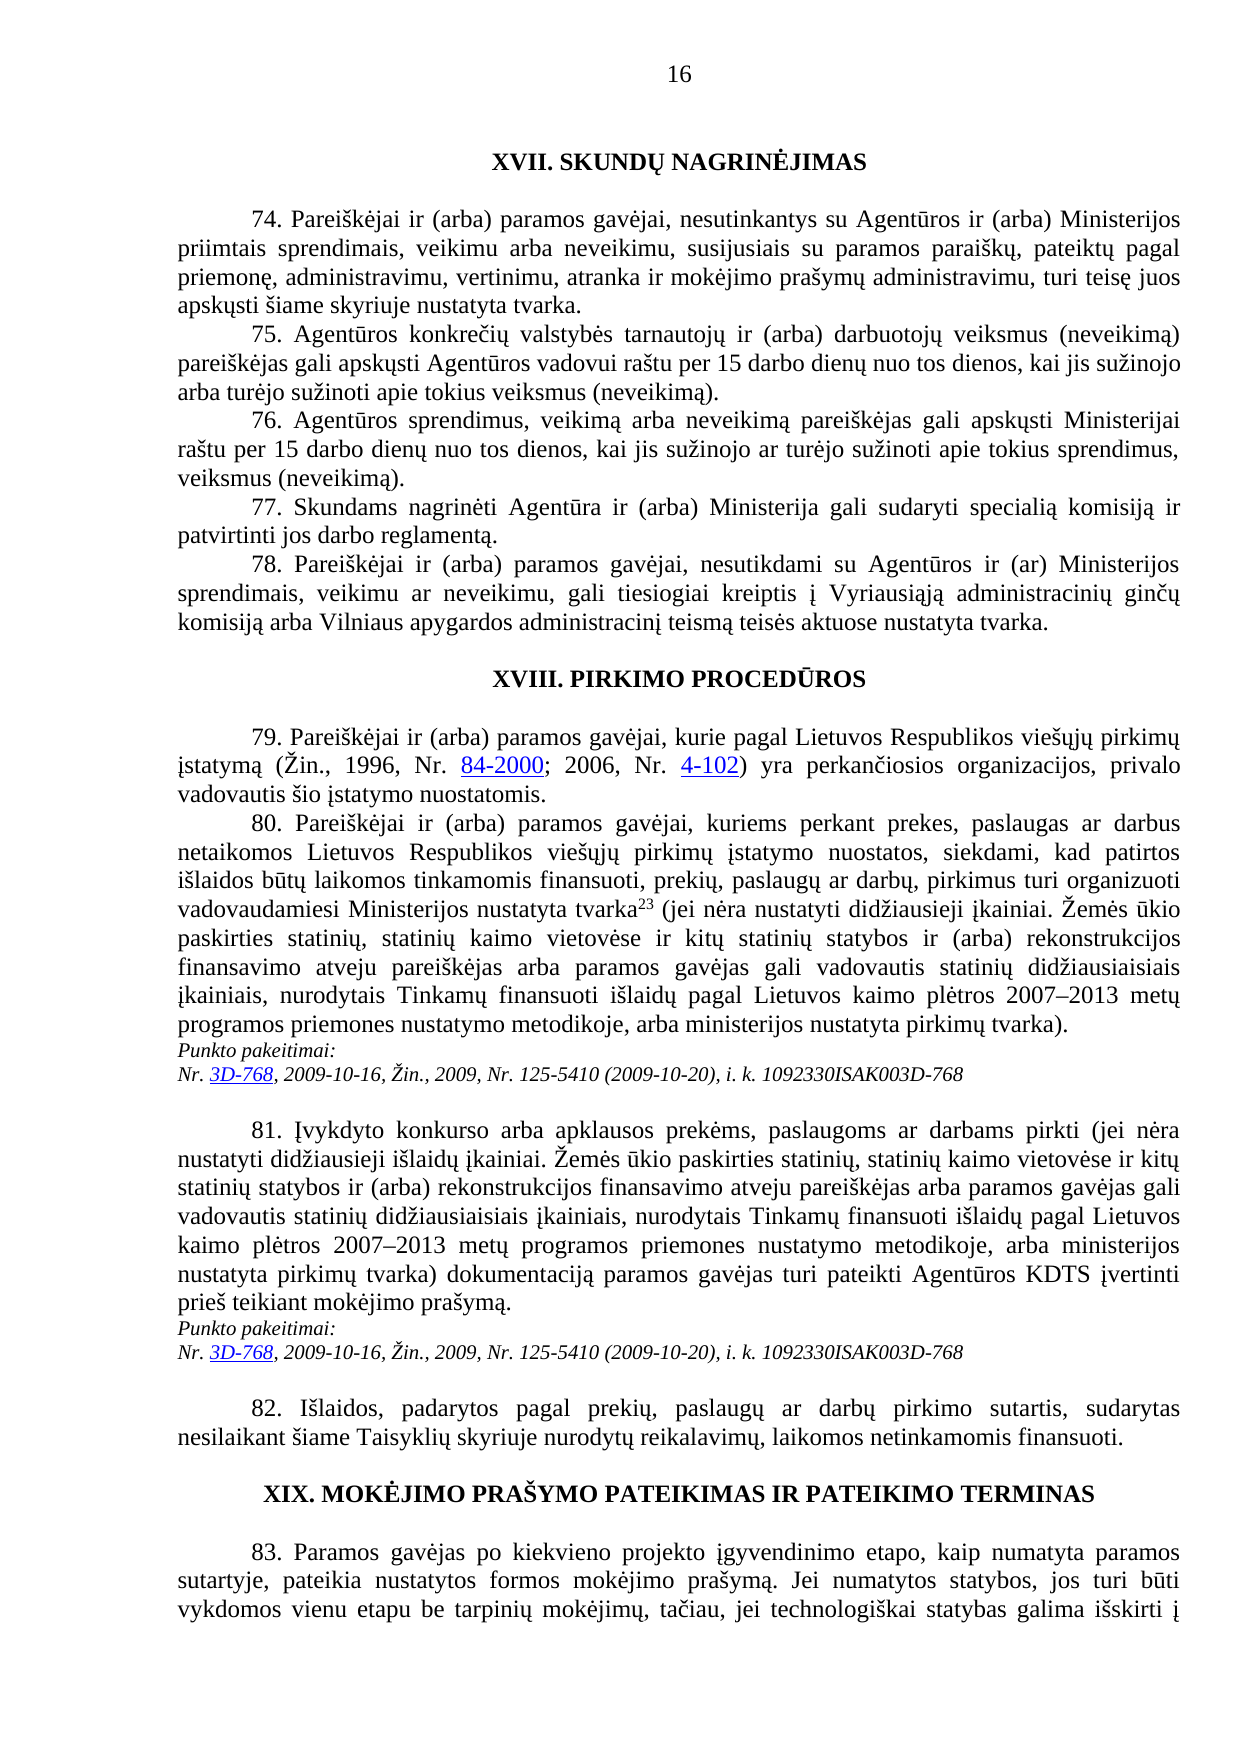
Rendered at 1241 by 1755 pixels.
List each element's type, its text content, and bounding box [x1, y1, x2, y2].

text Punkto pakeitimai: [177, 1038, 1181, 1062]
text 75. Agentūros konkrečių valstybės tarnautojų ir (arba) darbuotojų veiksmus (neveikimą) pareiškėjas gali apskųsti Agentūros vadovui raštu per 15 darbo dienų nuo tos dienos, kai jis sužinojo arba turėjo sužinoti apie tokius veiksmus (neveikimą). [177, 319, 1181, 406]
text XIX. MOKĖJIMO PRAŠYMO PATEIKIMAS IR PATEIKIMO TERMINAS [177, 1479, 1181, 1508]
text 81. Įvykdyto konkurso arba apklausos prekėms, paslaugoms ar darbams pirkti (jei nėra nustatyti didžiausieji išlaidų įkainiai. Žemės ūkio paskirties statinių, statinių kaimo vietovėse ir kitų statinių statybos ir (arba) rekonstrukcijos finansavimo atveju pareiškėjas arba paramos gavėjas gali vadovautis statinių didžiausiaisiais įkainiais, nurodytais Tinkamų finansuoti išlaidų pagal Lietuvos kaimo plėtros 2007–2013 metų programos priemones nustatymo metodikoje, arba ministerijos nustatyta pirkimų tvarka) dokumentaciją paramos gavėjas turi pateikti Agentūros KDTS įvertinti prieš teikiant mokėjimo prašymą. [177, 1115, 1181, 1316]
text 78. Pareiškėjai ir (arba) paramos gavėjai, nesutikdami su Agentūros ir (ar) Ministerijos sprendimais, veikimu ar neveikimu, gali tiesiogiai kreiptis į Vyriausiąją administracinių ginčų komisiją arba Vilniaus apygardos administracinį teismą teisės aktuose nustatyta tvarka. [177, 549, 1181, 636]
text 82. Išlaidos, padarytos pagal prekių, paslaugų ar darbų pirkimo sutartis, sudarytas nesilaikant šiame Taisyklių skyriuje nurodytų reikalavimų, laikomos netinkamomis finansuoti. [177, 1393, 1181, 1451]
text 77. Skundams nagrinėti Agentūra ir (arba) Ministerija gali sudaryti specialią komisiją ir patvirtinti jos darbo reglamentą. [177, 492, 1181, 549]
text Nr. 3D-768, 2009-10-16, Žin., 2009, Nr. 125-5410 (2009-10-20), i. k. 1092330ISAK003D-768 [177, 1062, 1181, 1086]
text 76. Agentūros sprendimus, veikimą arba neveikimą pareiškėjas gali apskųsti Ministerijai raštu per 15 darbo dienų nuo tos dienos, kai jis sužinojo ar turėjo sužinoti apie tokius sprendimus, veiksmus (neveikimą). [177, 406, 1181, 492]
text Nr. 3D-768, 2009-10-16, Žin., 2009, Nr. 125-5410 (2009-10-20), i. k. 1092330ISAK003D-768 [177, 1340, 1181, 1364]
text XVII. SKUNDŲ NAGRINĖJIMAS [177, 147, 1181, 176]
text 83. Paramos gavėjas po kiekvieno projekto įgyvendinimo etapo, kaip numatyta paramos sutartyje, pateikia nustatytos formos mokėjimo prašymą. Jei numatytos statybos, jos turi būti vykdomos vienu etapu be tarpinių mokėjimų, tačiau, jei technologiškai statybas galima išskirti į [177, 1537, 1181, 1623]
text Punkto pakeitimai: [177, 1316, 1181, 1340]
text 74. Pareiškėjai ir (arba) paramos gavėjai, nesutinkantys su Agentūros ir (arba) Ministerijos priimtais sprendimais, veikimu arba neveikimu, susijusiais su paramos paraiškų, pateiktų pagal priemonę, administravimu, vertinimu, atranka ir mokėjimo prašymų administravimu, turi teisę juos apskųsti šiame skyriuje nustatyta tvarka. [177, 204, 1181, 319]
text 79. Pareiškėjai ir (arba) paramos gavėjai, kurie pagal Lietuvos Respublikos viešųjų pirkimų įstatymą (Žin., 1996, Nr. 84-2000; 2006, Nr. 4-102) yra perkančiosios organizacijos, privalo vadovautis šio įstatymo nuostatomis. [177, 722, 1181, 808]
text XVIII. PIRKIMO PROCEDŪROS [177, 664, 1181, 693]
text 80. Pareiškėjai ir (arba) paramos gavėjai, kuriems perkant prekes, paslaugas ar darbus netaikomos Lietuvos Respublikos viešųjų pirkimų įstatymo nuostatos, siekdami, kad patirtos išlaidos būtų laikomos tinkamomis finansuoti, prekių, paslaugų ar darbų, pirkimus turi organizuoti vadovaudamiesi Ministerijos nustatyta tvarka23 (jei nėra nustatyti didžiausieji įkainiai. Žemės ūkio paskirties statinių, statinių kaimo vietovėse ir kitų statinių statybos ir (arba) rekonstrukcijos finansavimo atveju pareiškėjas arba paramos gavėjas gali vadovautis statinių didžiausiaisiais įkainiais, nurodytais Tinkamų finansuoti išlaidų pagal Lietuvos kaimo plėtros 2007–2013 metų programos priemones nustatymo metodikoje, arba ministerijos nustatyta pirkimų tvarka). [177, 808, 1181, 1038]
